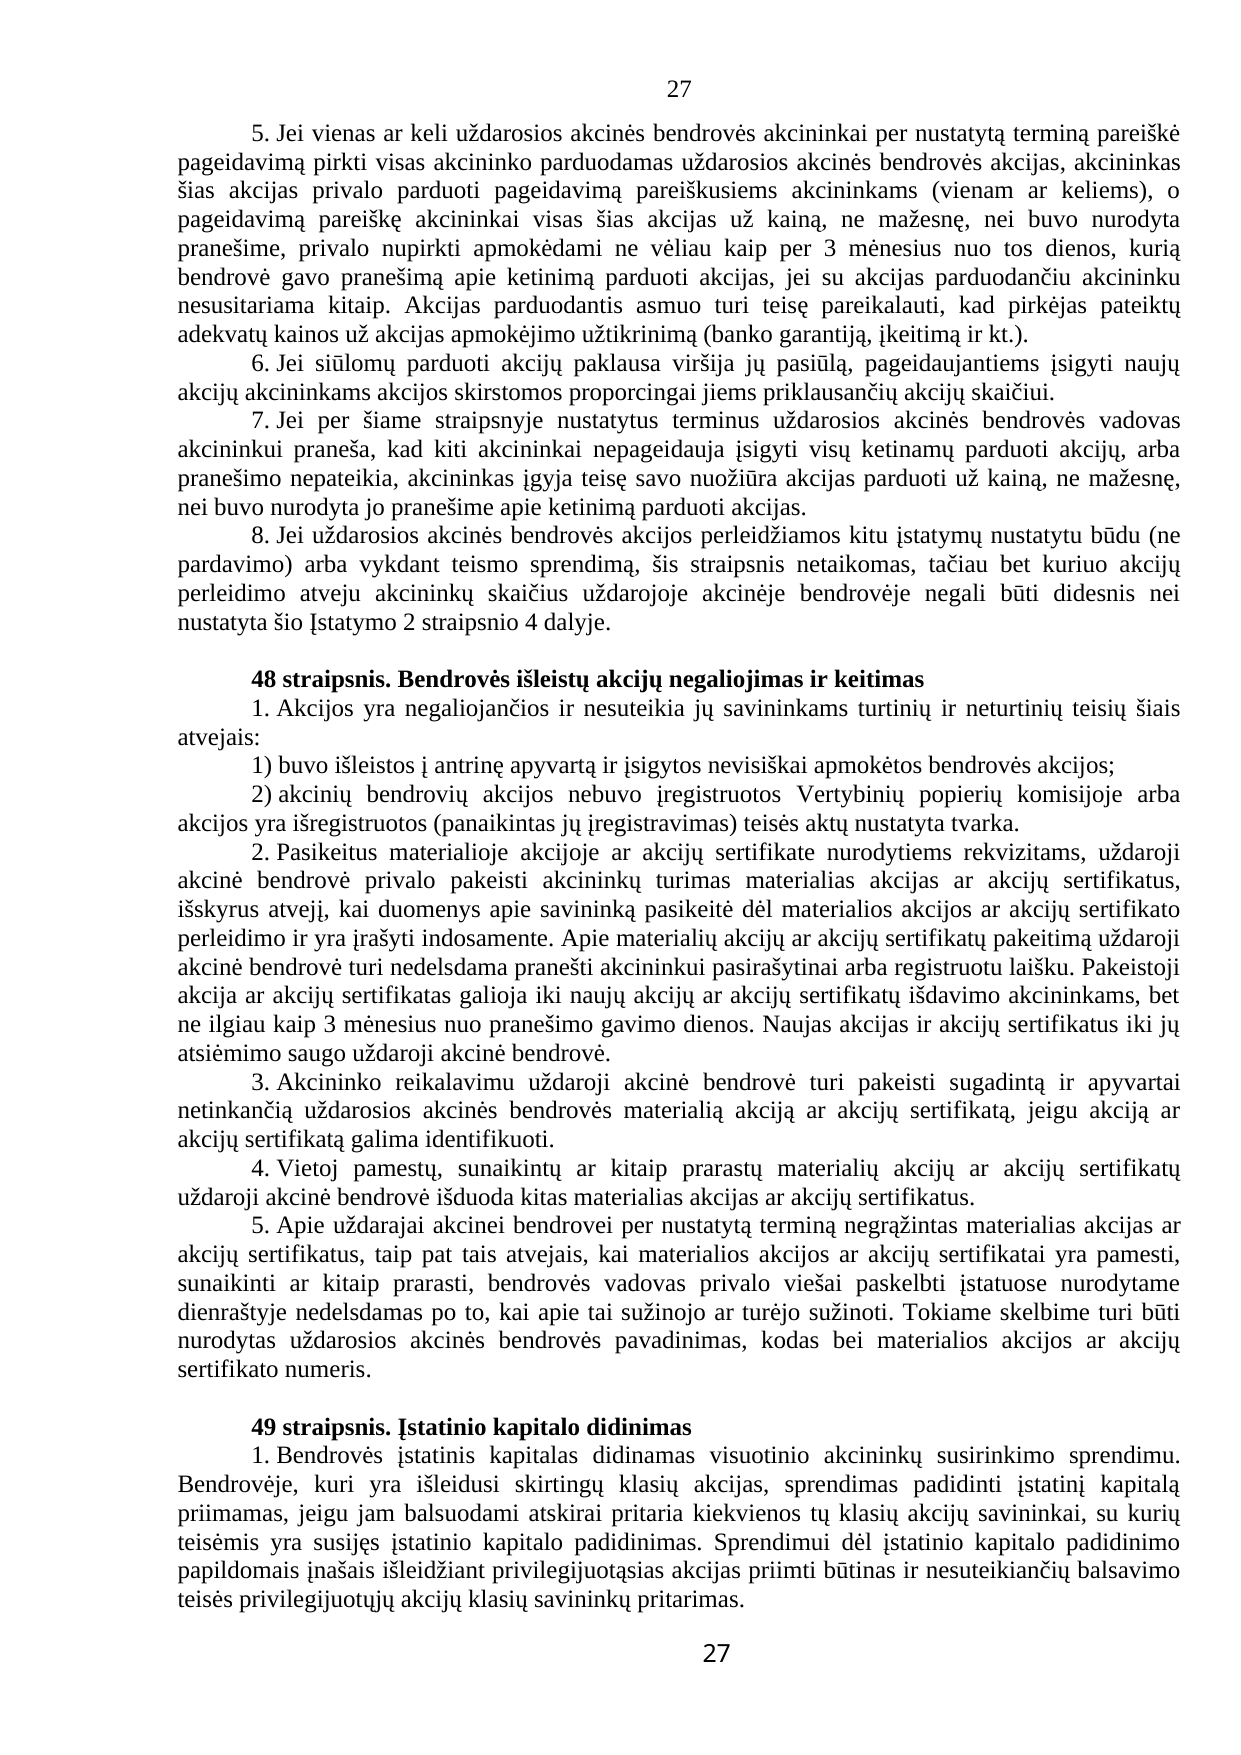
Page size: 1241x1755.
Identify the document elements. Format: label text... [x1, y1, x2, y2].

text 1. Akcijos yra negaliojančios ir nesuteikia jų savininkams turtinių ir neturtinių teisių šiais atvejais: [177, 693, 1181, 751]
text 6. Jei siūlomų parduoti akcijų paklausa viršija jų pasiūlą, pageidaujantiems įsigyti naujų akcijų akcininkams akcijos skirstomos proporcingai jiems priklausančių akcijų skaičiui. [177, 348, 1181, 406]
text 8. Jei uždarosios akcinės bendrovės akcijos perleidžiamos kitu įstatymų nustatytu būdu (ne pardavimo) arba vykdant teismo sprendimą, šis straipsnis netaikomas, tačiau bet kuriuo akcijų perleidimo atveju akcininkų skaičius uždarojoje akcinėje bendrovėje negali būti didesnis nei nustatyta šio Įstatymo 2 straipsnio 4 dalyje. [177, 521, 1181, 636]
text 2) akcinių bendrovių akcijos nebuvo įregistruotos Vertybinių popierių komisijoje arba akcijos yra išregistruotos (panaikintas jų įregistravimas) teisės aktų nustatyta tvarka. [177, 779, 1181, 837]
text 7. Jei per šiame straipsnyje nustatytus terminus uždarosios akcinės bendrovės vadovas akcininkui praneša, kad kiti akcininkai nepageidauja įsigyti visų ketinamų parduoti akcijų, arba pranešimo nepateikia, akcininkas įgyja teisę savo nuožiūra akcijas parduoti už kainą, ne mažesnę, nei buvo nurodyta jo pranešime apie ketinimą parduoti akcijas. [177, 406, 1181, 521]
text 49 straipsnis. Įstatinio kapitalo didinimas [177, 1412, 1181, 1441]
text 1) buvo išleistos į antrinę apyvartą ir įsigytos nevisiškai apmokėtos bendrovės akcijos; [177, 751, 1181, 779]
text 5. Apie uždarajai akcinei bendrovei per nustatytą terminą negrąžintas materialias akcijas ar akcijų sertifikatus, taip pat tais atvejais, kai materialios akcijos ar akcijų sertifikatai yra pamesti, sunaikinti ar kitaip prarasti, bendrovės vadovas privalo viešai paskelbti įstatuose nurodytame dienraštyje nedelsdamas po to, kai apie tai sužinojo ar turėjo sužinoti. Tokiame skelbime turi būti nurodytas uždarosios akcinės bendrovės pavadinimas, kodas bei materialios akcijos ar akcijų sertifikato numeris. [177, 1211, 1181, 1383]
text 5. Jei vienas ar keli uždarosios akcinės bendrovės akcininkai per nustatytą terminą pareiškė pageidavimą pirkti visas akcininko parduodamas uždarosios akcinės bendrovės akcijas, akcininkas šias akcijas privalo parduoti pageidavimą pareiškusiems akcininkams (vienam ar keliems), o pageidavimą pareiškę akcininkai visas šias akcijas už kainą, ne mažesnę, nei buvo nurodyta pranešime, privalo nupirkti apmokėdami ne vėliau kaip per 3 mėnesius nuo tos dienos, kurią bendrovė gavo pranešimą apie ketinimą parduoti akcijas, jei su akcijas parduodančiu akcininku nesusitariama kitaip. Akcijas parduodantis asmuo turi teisę pareikalauti, kad pirkėjas pateiktų adekvatų kainos už akcijas apmokėjimo užtikrinimą (banko garantiją, įkeitimą ir kt.). [177, 118, 1181, 348]
text 48 straipsnis. Bendrovės išleistų akcijų negaliojimas ir keitimas [177, 664, 1181, 693]
text 1. Bendrovės įstatinis kapitalas didinamas visuotinio akcininkų susirinkimo sprendimu. Bendrovėje, kuri yra išleidusi skirtingų klasių akcijas, sprendimas padidinti įstatinį kapitalą priimamas, jeigu jam balsuodami atskirai pritaria kiekvienos tų klasių akcijų savininkai, su kurių teisėmis yra susijęs įstatinio kapitalo padidinimas. Sprendimui dėl įstatinio kapitalo padidinimo papildomais įnašais išleidžiant privilegijuotąsias akcijas priimti būtinas ir nesuteikiančių balsavimo teisės privilegijuotųjų akcijų klasių savininkų pritarimas. [177, 1441, 1181, 1613]
text 3. Akcininko reikalavimu uždaroji akcinė bendrovė turi pakeisti sugadintą ir apyvartai netinkančią uždarosios akcinės bendrovės materialią akciją ar akcijų sertifikatą, jeigu akciją ar akcijų sertifikatą galima identifikuoti. [177, 1067, 1181, 1153]
text 4. Vietoj pamestų, sunaikintų ar kitaip prarastų materialių akcijų ar akcijų sertifikatų uždaroji akcinė bendrovė išduoda kitas materialias akcijas ar akcijų sertifikatus. [177, 1153, 1181, 1211]
text 2. Pasikeitus materialioje akcijoje ar akcijų sertifikate nurodytiems rekvizitams, uždaroji akcinė bendrovė privalo pakeisti akcininkų turimas materialias akcijas ar akcijų sertifikatus, išskyrus atvejį, kai duomenys apie savininką pasikeitė dėl materialios akcijos ar akcijų sertifikato perleidimo ir yra įrašyti indosamente. Apie materialių akcijų ar akcijų sertifikatų pakeitimą uždaroji akcinė bendrovė turi nedelsdama pranešti akcininkui pasirašytinai arba registruotu laišku. Pakeistoji akcija ar akcijų sertifikatas galioja iki naujų akcijų ar akcijų sertifikatų išdavimo akcininkams, bet ne ilgiau kaip 3 mėnesius nuo pranešimo gavimo dienos. Naujas akcijas ir akcijų sertifikatus iki jų atsiėmimo saugo uždaroji akcinė bendrovė. [177, 837, 1181, 1067]
